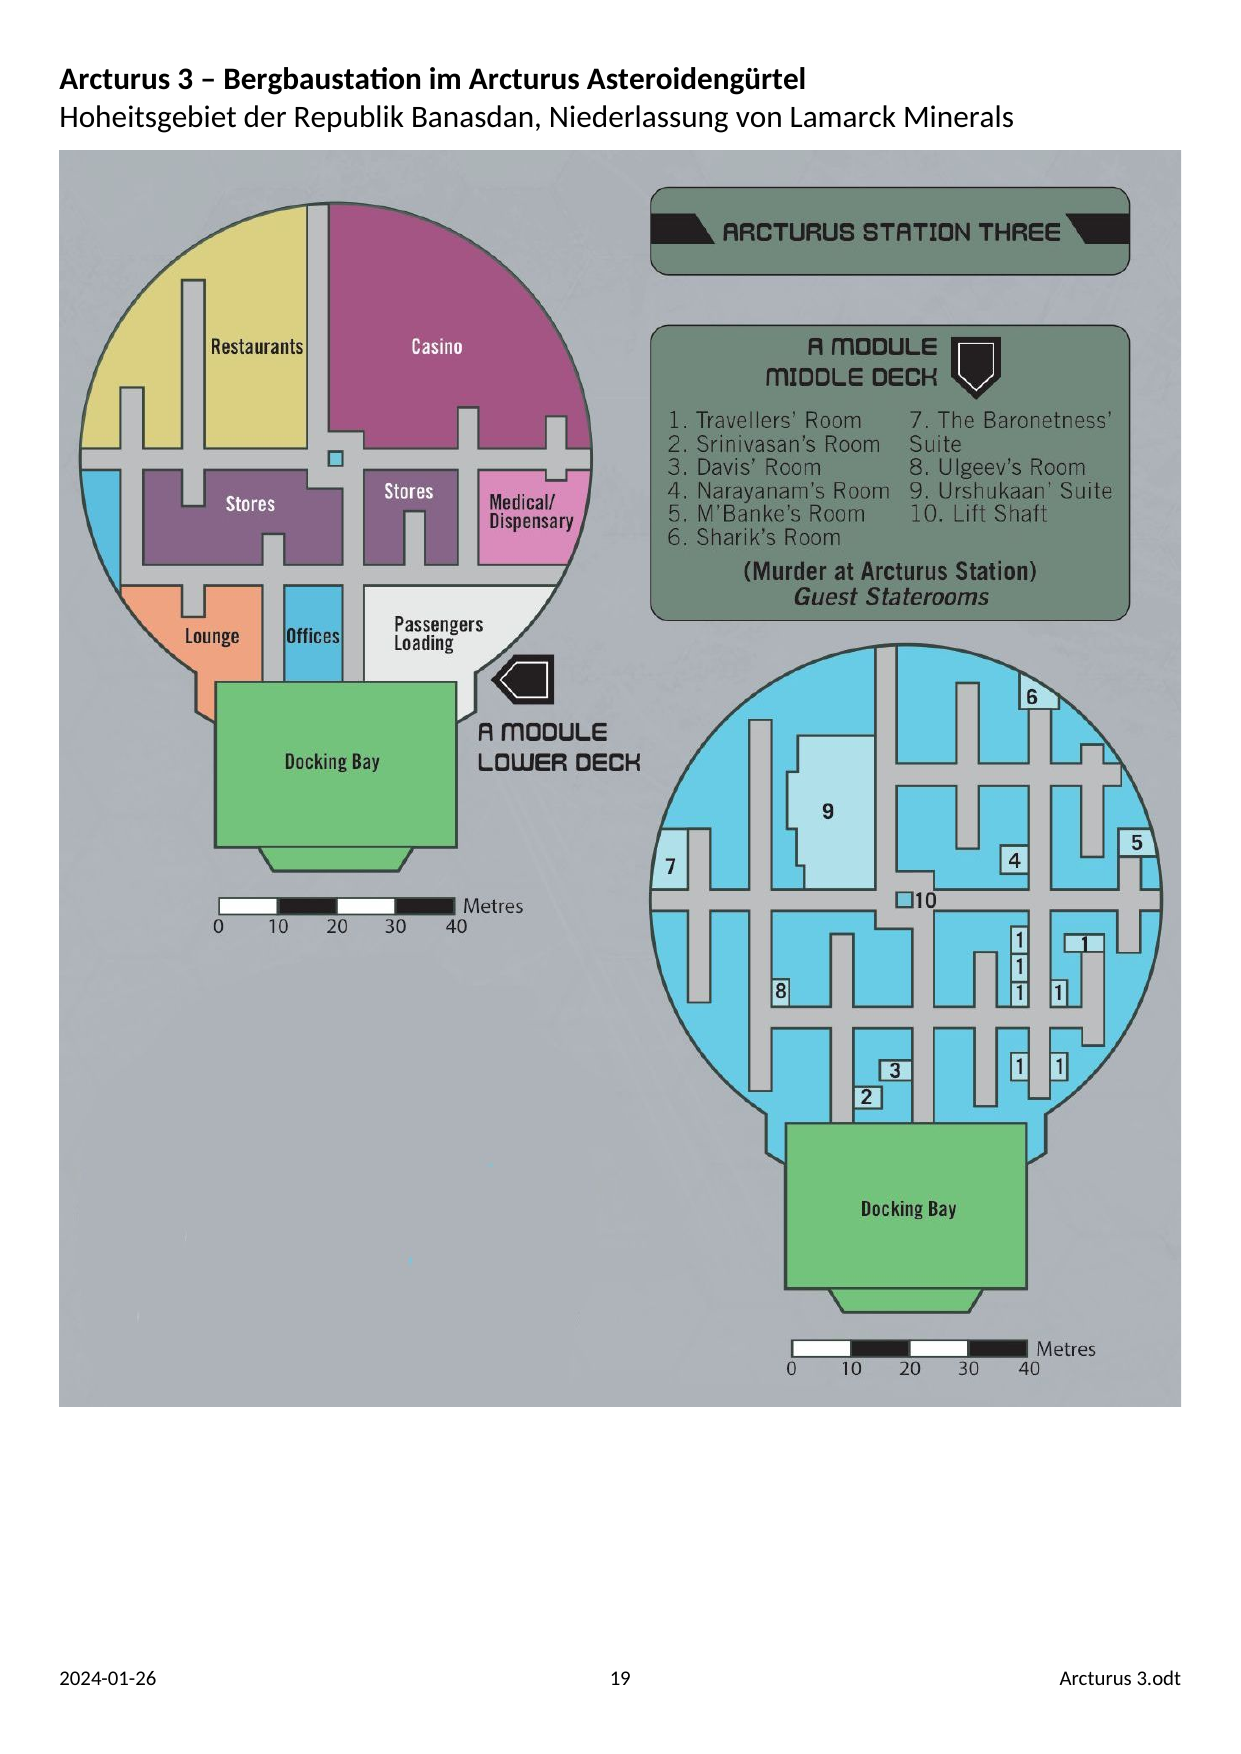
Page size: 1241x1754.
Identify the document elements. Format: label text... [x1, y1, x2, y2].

text Hoheitsgebiet der Republik Banasdan, Niederlassung von Lamarck Minerals [59, 97, 1181, 135]
text Arcturus 3 ‒ Bergbaustation im Arcturus Asteroidengürtel [59, 59, 1181, 97]
picture [59, 150, 1182, 1407]
